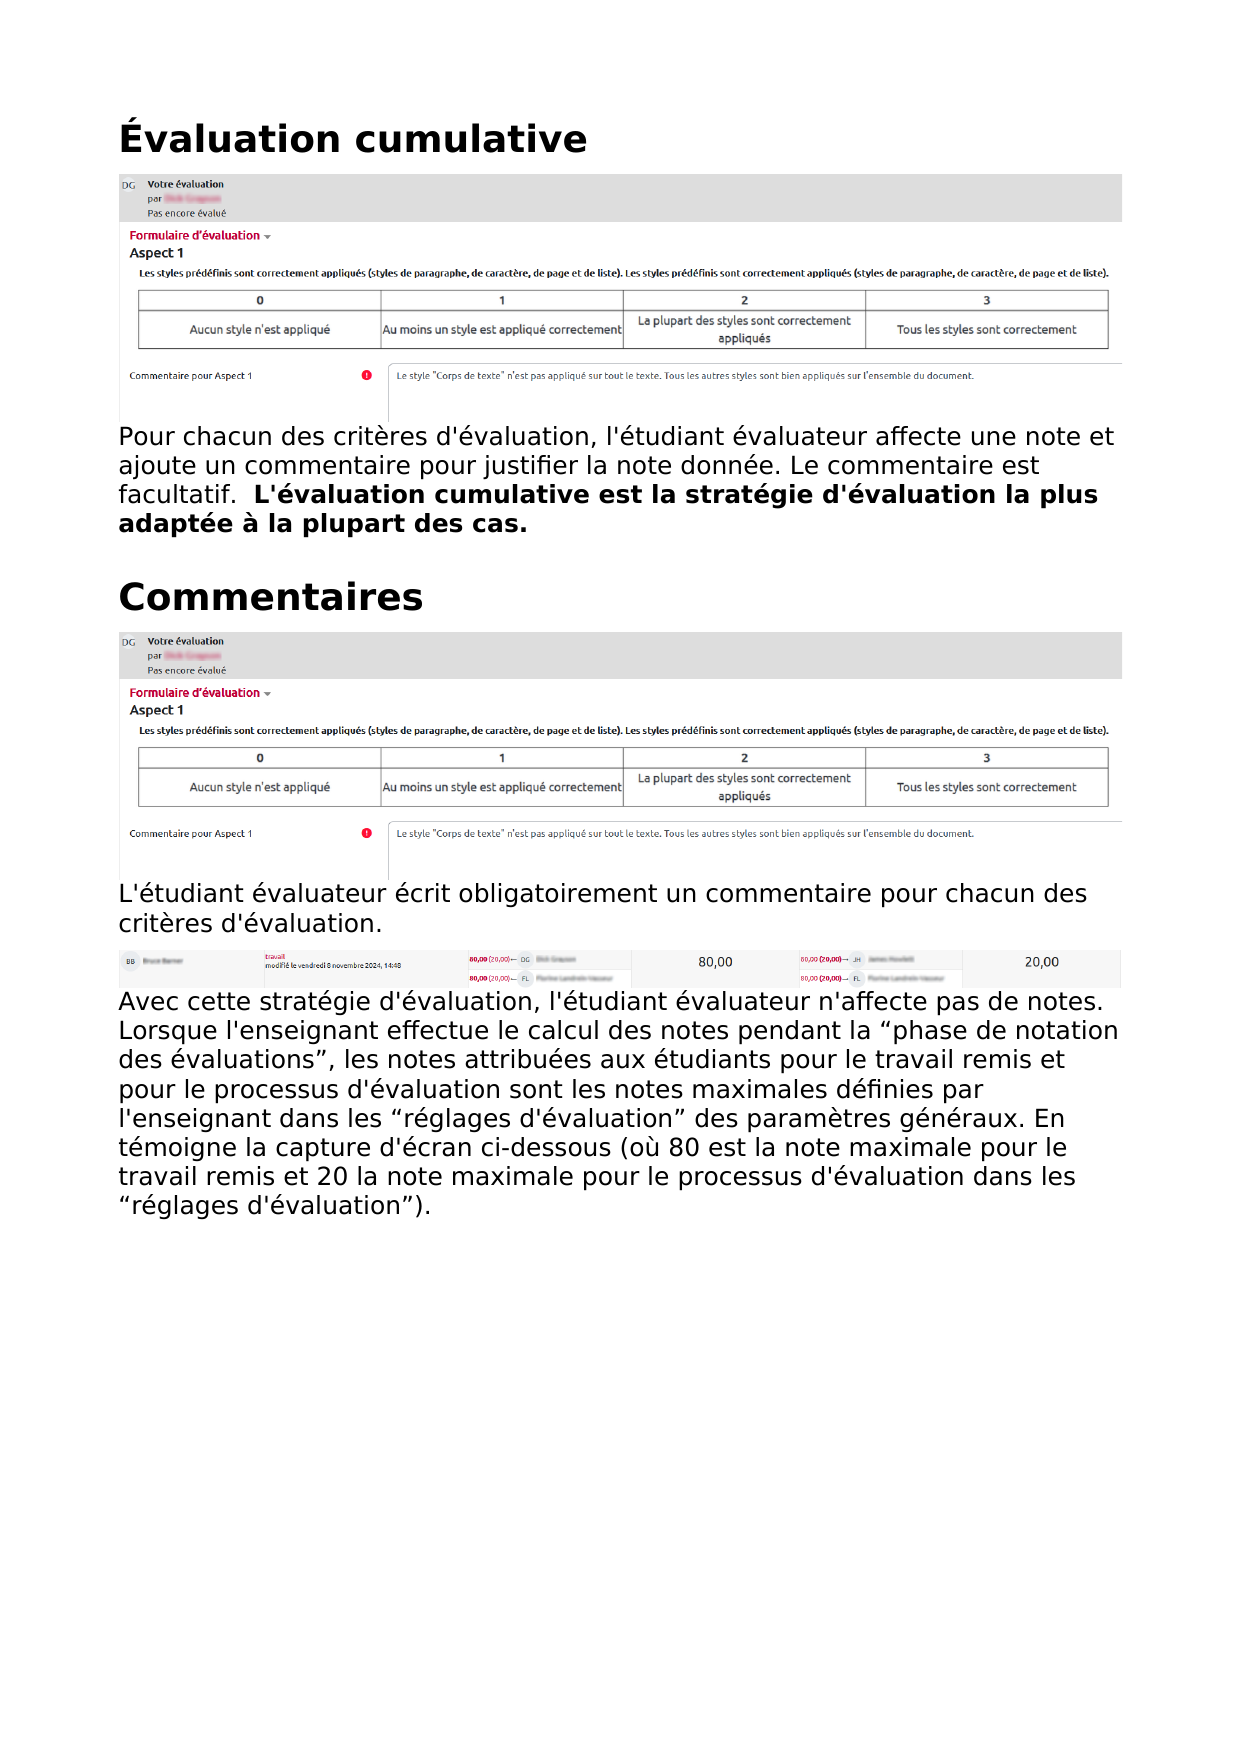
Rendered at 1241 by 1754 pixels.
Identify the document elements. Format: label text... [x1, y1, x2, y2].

picture [118, 632, 1123, 880]
picture [118, 174, 1123, 422]
text L'étudiant évaluateur écrit obligatoirement un commentaire pour chacun des critères d'évaluation. [118, 880, 1122, 938]
text Avec cette stratégie d'évaluation, l'étudiant évaluateur n'affecte pas de notes. Lorsque l'enseignant effectue le calcul des notes pendant la “phase de notation des évaluations”, les notes attribuées aux étudiants pour le travail remis et pour le processus d'évaluation sont les notes maximales définies par l'enseignant dans les “réglages d'évaluation” des paramètres généraux. En témoigne la capture d'écran ci-dessous (où 80 est la note maximale pour le travail remis et 20 la note maximale pour le processus d'évaluation dans les “réglages d'évaluation”). [118, 988, 1122, 1221]
subtitle Commentaires [118, 576, 1122, 619]
subtitle Évaluation cumulative [118, 118, 1122, 162]
text Pour chacun des critères d'évaluation, l'étudiant évaluateur affecte une note et ajoute un commentaire pour justifier la note donnée. Le commentaire est facultatif. L'évaluation cumulative est la stratégie d'évaluation la plus adaptée à la plupart des cas. [118, 422, 1122, 538]
picture [118, 950, 1123, 988]
